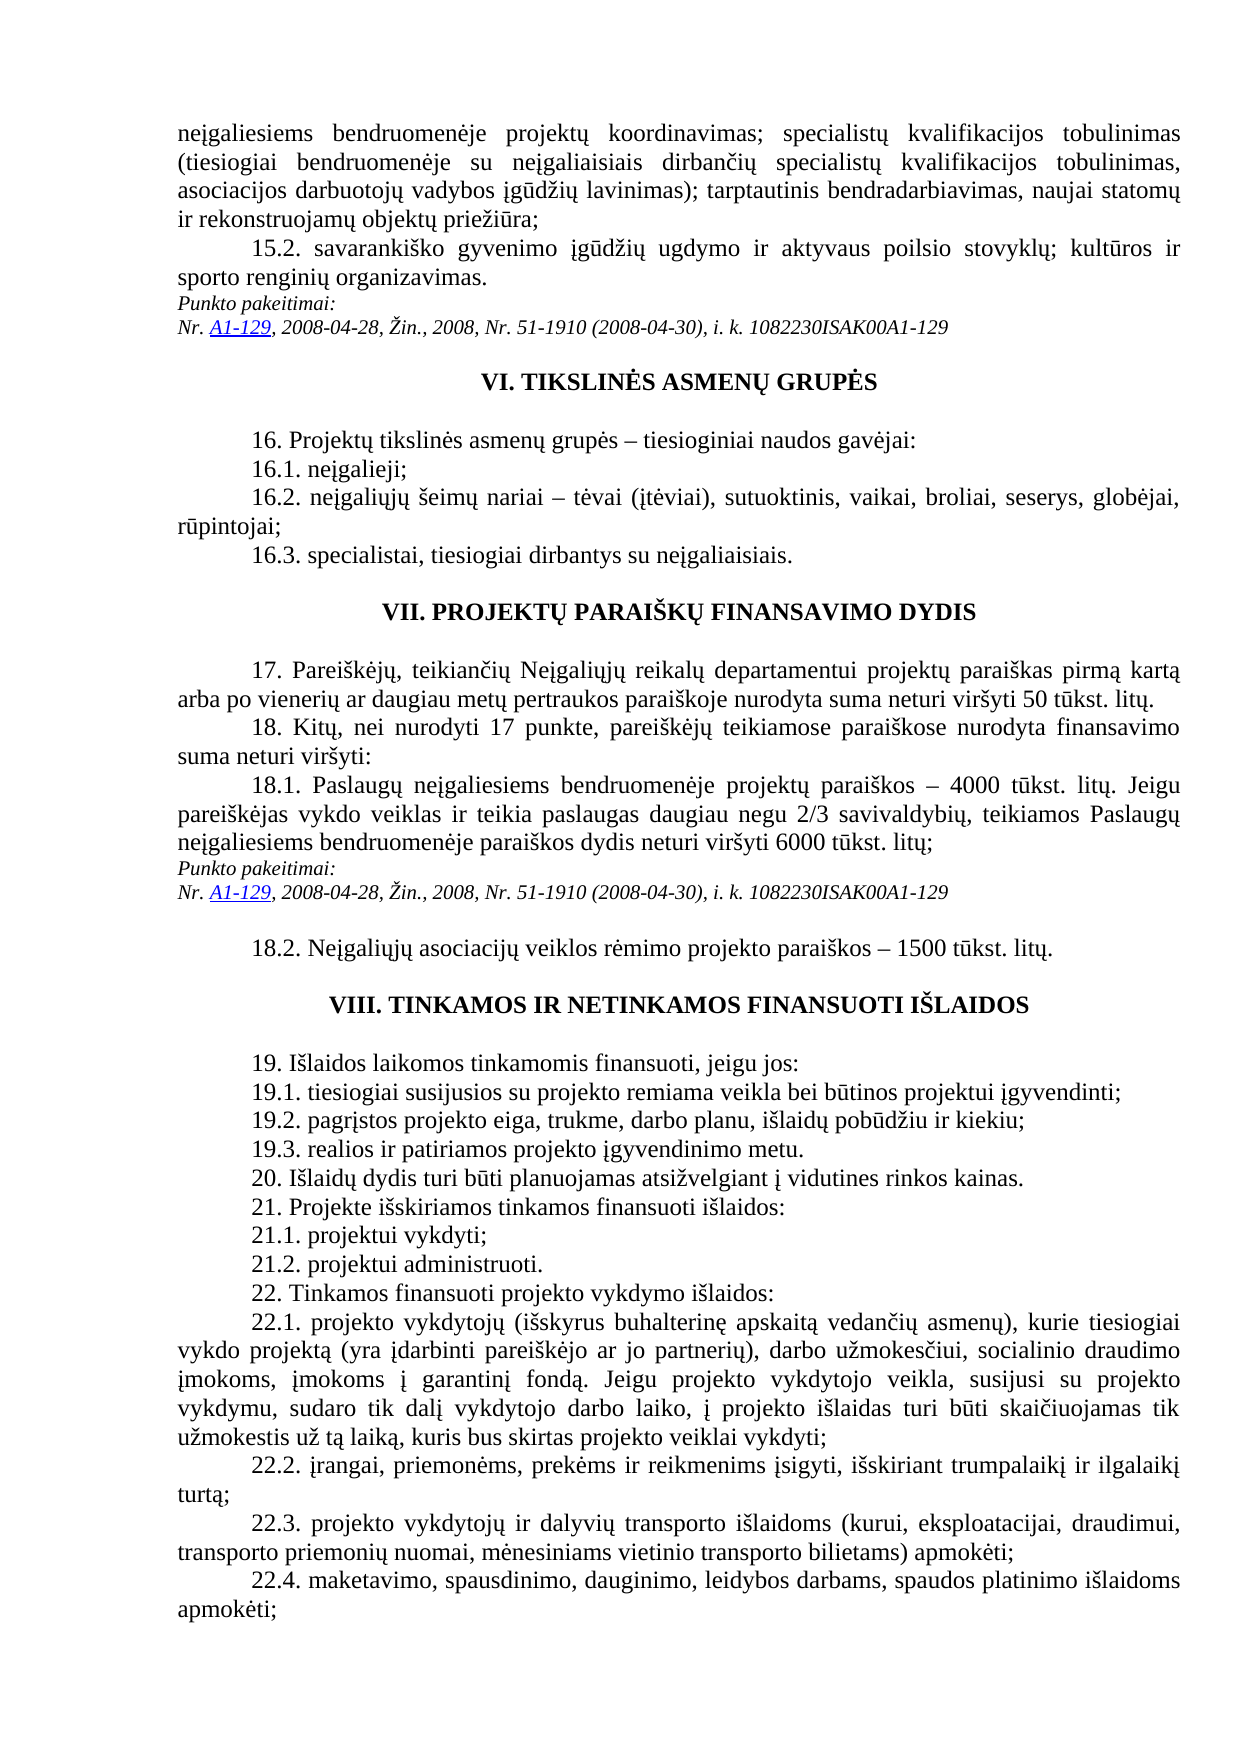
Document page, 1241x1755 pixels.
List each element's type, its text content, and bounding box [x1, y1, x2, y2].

text 16.3. specialistai, tiesiogiai dirbantys su neįgaliaisiais. [177, 540, 1181, 569]
text 20. Išlaidų dydis turi būti planuojamas atsižvelgiant į vidutines rinkos kainas. [177, 1163, 1181, 1192]
text 19.3. realios ir patiriamos projekto įgyvendinimo metu. [177, 1134, 1181, 1163]
text 21.2. projektui administruoti. [177, 1249, 1181, 1278]
text 18. Kitų, nei nurodyti 17 punkte, pareiškėjų teikiamose paraiškose nurodyta finansavimo suma neturi viršyti: [177, 712, 1181, 770]
text VI. TIKSLINĖS ASMENŲ GRUPĖS [177, 367, 1181, 396]
text Punkto pakeitimai: [177, 856, 1181, 880]
text 15.2. savarankiško gyvenimo įgūdžių ugdymo ir aktyvaus poilsio stovyklų; kultūros ir sporto renginių organizavimas. [177, 233, 1181, 291]
text 22.2. įrangai, priemonėms, prekėms ir reikmenims įsigyti, išskiriant trumpalaikį ir ilgalaikį turtą; [177, 1451, 1181, 1508]
text 16.2. neįgaliųjų šeimų nariai – tėvai (įtėviai), sutuoktinis, vaikai, broliai, seserys, globėjai, rūpintojai; [177, 482, 1181, 540]
text 22. Tinkamos finansuoti projekto vykdymo išlaidos: [177, 1278, 1181, 1307]
text 18.2. Neįgaliųjų asociacijų veiklos rėmimo projekto paraiškos – 1500 tūkst. litų. [177, 933, 1181, 962]
text Nr. A1-129, 2008-04-28, Žin., 2008, Nr. 51-1910 (2008-04-30), i. k. 1082230ISAK00A1-129 [177, 315, 1181, 339]
text 16.1. neįgalieji; [177, 454, 1181, 482]
text neįgaliesiems bendruomenėje projektų koordinavimas; specialistų kvalifikacijos tobulinimas (tiesiogiai bendruomenėje su neįgaliaisiais dirbančių specialistų kvalifikacijos tobulinimas, asociacijos darbuotojų vadybos įgūdžių lavinimas); tarptautinis bendradarbiavimas, naujai statomų ir rekonstruojamų objektų priežiūra; [177, 118, 1181, 233]
text 17. Pareiškėjų, teikiančių Neįgaliųjų reikalų departamentui projektų paraiškas pirmą kartą arba po vienerių ar daugiau metų pertraukos paraiškoje nurodyta suma neturi viršyti 50 tūkst. litų. [177, 655, 1181, 712]
text 21. Projekte išskiriamos tinkamos finansuoti išlaidos: [177, 1192, 1181, 1221]
text 22.4. maketavimo, spausdinimo, dauginimo, leidybos darbams, spaudos platinimo išlaidoms apmokėti; [177, 1566, 1181, 1623]
text 19.1. tiesiogiai susijusios su projekto remiama veikla bei būtinos projektui įgyvendinti; [177, 1077, 1181, 1106]
text 19. Išlaidos laikomos tinkamomis finansuoti, jeigu jos: [177, 1048, 1181, 1077]
text VIII. TINKAMOS IR NETINKAMOS FINANSUOTI IŠLAIDOS [177, 991, 1181, 1019]
text 21.1. projektui vykdyti; [177, 1221, 1181, 1249]
text Nr. A1-129, 2008-04-28, Žin., 2008, Nr. 51-1910 (2008-04-30), i. k. 1082230ISAK00A1-129 [177, 880, 1181, 904]
text VII. PROJEKTŲ PARAIŠKŲ FINANSAVIMO DYDIS [177, 597, 1181, 626]
text 22.1. projekto vykdytojų (išskyrus buhalterinę apskaitą vedančių asmenų), kurie tiesiogiai vykdo projektą (yra įdarbinti pareiškėjo ar jo partnerių), darbo užmokesčiui, socialinio draudimo įmokoms, įmokoms į garantinį fondą. Jeigu projekto vykdytojo veikla, susijusi su projekto vykdymu, sudaro tik dalį vykdytojo darbo laiko, į projekto išlaidas turi būti skaičiuojamas tik užmokestis už tą laiką, kuris bus skirtas projekto veiklai vykdyti; [177, 1307, 1181, 1451]
text 16. Projektų tikslinės asmenų grupės – tiesioginiai naudos gavėjai: [177, 425, 1181, 454]
text 19.2. pagrįstos projekto eiga, trukme, darbo planu, išlaidų pobūdžiu ir kiekiu; [177, 1106, 1181, 1134]
text 22.3. projekto vykdytojų ir dalyvių transporto išlaidoms (kurui, eksploatacijai, draudimui, transporto priemonių nuomai, mėnesiniams vietinio transporto bilietams) apmokėti; [177, 1508, 1181, 1566]
text 18.1. Paslaugų neįgaliesiems bendruomenėje projektų paraiškos – 4000 tūkst. litų. Jeigu pareiškėjas vykdo veiklas ir teikia paslaugas daugiau negu 2/3 savivaldybių, teikiamos Paslaugų neįgaliesiems bendruomenėje paraiškos dydis neturi viršyti 6000 tūkst. litų; [177, 770, 1181, 856]
text Punkto pakeitimai: [177, 291, 1181, 315]
